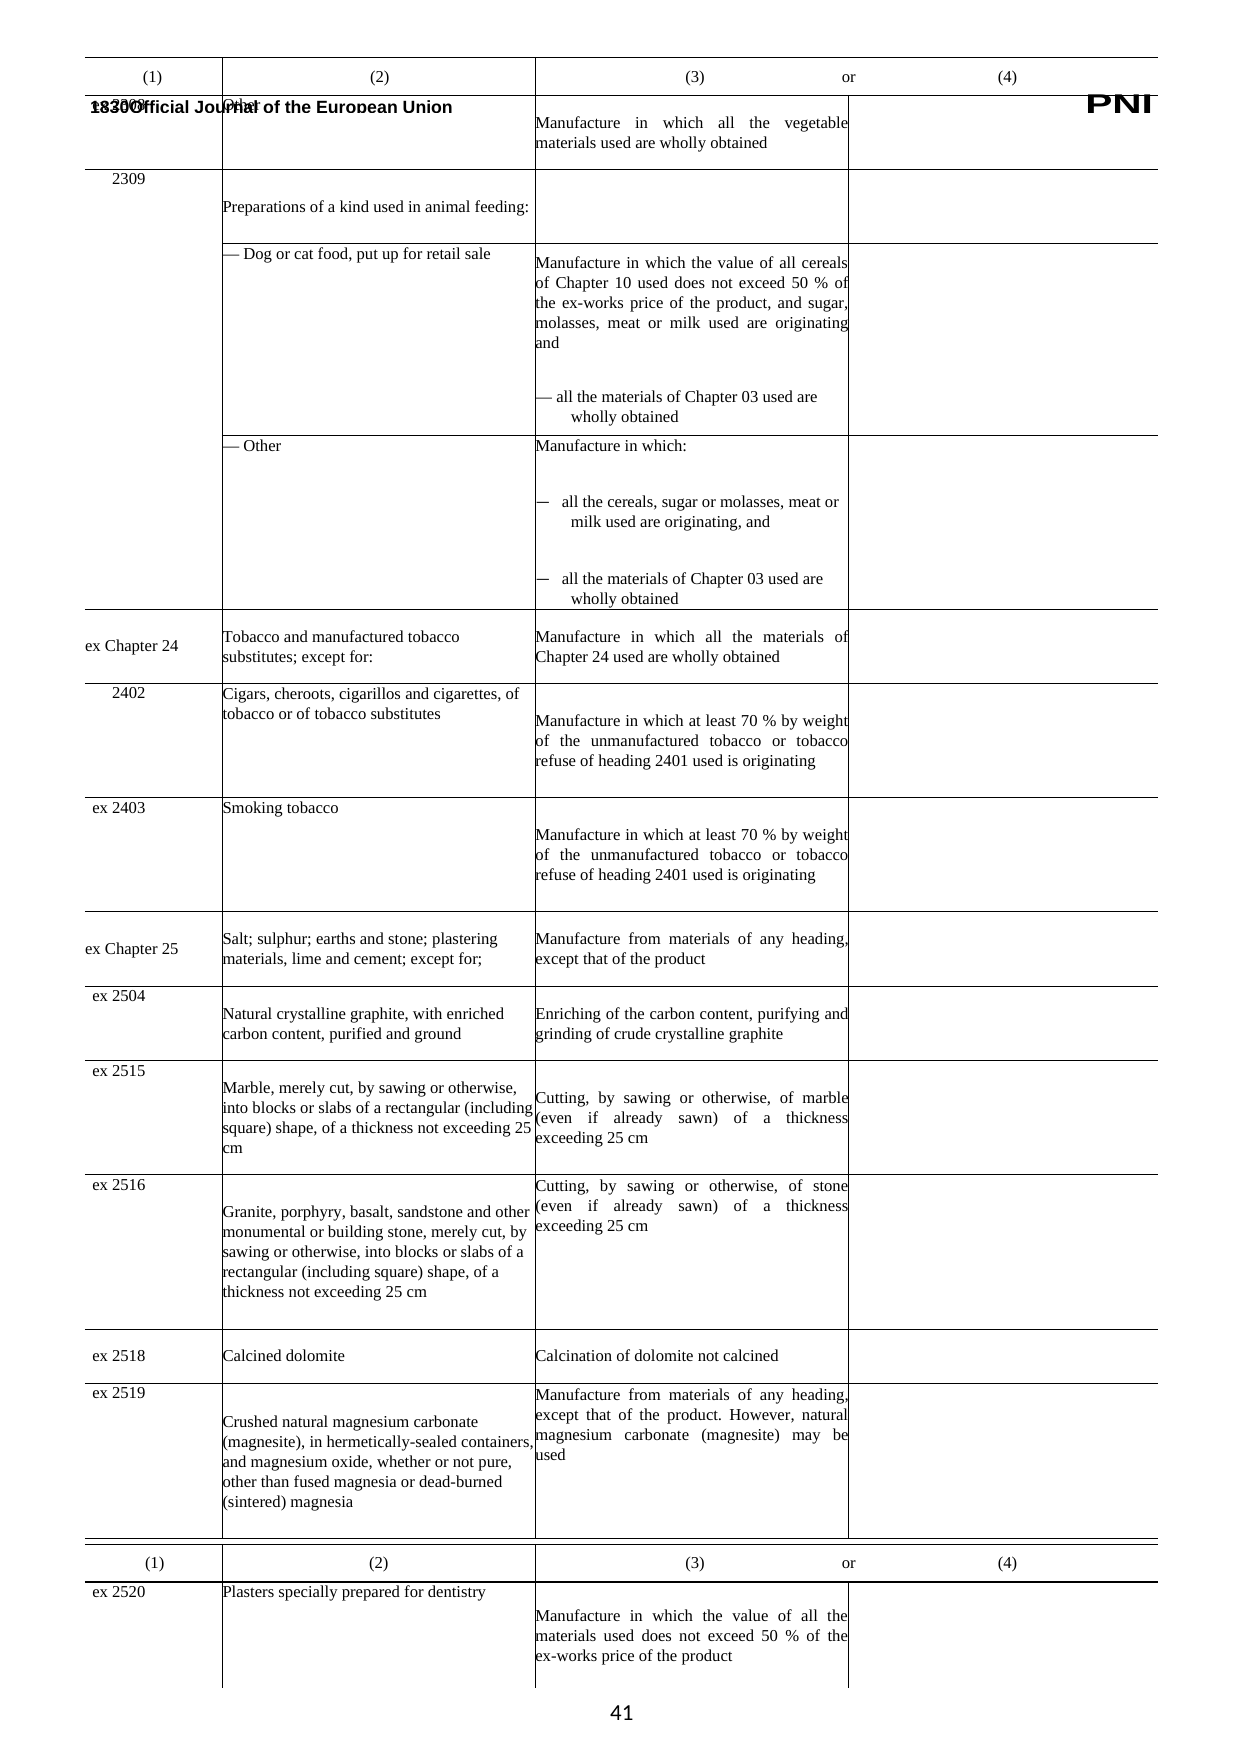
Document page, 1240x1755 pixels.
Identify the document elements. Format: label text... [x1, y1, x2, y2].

table_cell [536, 170, 848, 243]
table_cell Cutting, by sawing or otherwise, of stone (even if already sawn) of a thickness exceeding 25 cm [536, 1175, 848, 1328]
table_cell [849, 1384, 1158, 1538]
table_cell [849, 1061, 1158, 1174]
table_cell [849, 987, 1158, 1060]
table_cell Other [223, 113, 535, 169]
table_cell Manufacture in which at least 70 % by weight of the unmanufactured tobacco or tobacco refuse of heading 2401 used is originating [536, 798, 848, 911]
table_cell [849, 244, 1158, 435]
table_cell Manufacture in which all the vegetable materials used are wholly obtained [536, 113, 848, 169]
table_cell Manufacture in which the value of all the materials used does not exceed 50 % of the ex-works price of the product [536, 1583, 848, 1688]
table_cell [849, 436, 1158, 609]
table_header (1) [85, 58, 222, 95]
table_cell [849, 96, 1158, 169]
table_header (3) or (4) [536, 58, 1158, 95]
table_cell [849, 1583, 1158, 1688]
table_header (3) or (4) [536, 1545, 1158, 1581]
table_cell Enriching of the carbon content, purifying and grinding of crude crystalline graphite [536, 987, 848, 1060]
table_cell ex 2519 [85, 1384, 222, 1538]
table_cell Cigars, cheroots, cigarillos and cigarettes, of tobacco or of tobacco substitutes [223, 684, 535, 797]
table_cell ex 2518 [85, 1330, 222, 1383]
table_cell ex 2520 [85, 1583, 222, 1688]
table_cell Crushed natural magnesium carbonate (magnesite), in hermetically-sealed containers, and magnesium oxide, whether or not pure, other than fused magnesia or dead-burned (sintered) magnesia [223, 1384, 535, 1538]
table_cell [849, 1175, 1158, 1328]
table_cell Preparations of a kind used in animal feeding: [223, 170, 535, 243]
table_cell ex 2504 [85, 987, 222, 1060]
table_cell Manufacture in which the value of all cereals of Chapter 10 used does not exceed 50 % of the ex-works price of the product, and sugar, molasses, meat or milk used are originating and — all the materials of Chapter 03 used are wholly obtained [536, 244, 848, 435]
table_cell Manufacture from materials of any heading, except that of the product [536, 912, 848, 986]
table_cell [849, 170, 1158, 243]
table_cell 2402 [85, 684, 222, 797]
table_cell ex Chapter 25 [85, 912, 222, 986]
table_cell Marble, merely cut, by sawing or otherwise, into blocks or slabs of a rectangular (including square) shape, of a thickness not exceeding 25 cm [223, 1061, 535, 1174]
table_cell Natural crystalline graphite, with enriched carbon content, purified and ground [223, 987, 535, 1060]
table_header (2) [223, 58, 535, 88]
table_header (2) [223, 1545, 535, 1581]
table_cell Tobacco and manufactured tobacco substitutes; except for: [223, 610, 535, 683]
table_cell ex 2308 [85, 96, 222, 169]
table_cell Calcination of dolomite not calcined [536, 1330, 848, 1383]
table_cell Manufacture in which all the materials of Chapter 24 used are wholly obtained [536, 610, 848, 683]
table_cell Plasters specially prepared for dentistry [223, 1583, 535, 1688]
table_cell Manufacture in which at least 70 % by weight of the unmanufactured tobacco or tobacco refuse of heading 2401 used is originating [536, 684, 848, 797]
table_header (1) [85, 1545, 222, 1581]
table_cell Salt; sulphur; earths and stone; plastering materials, lime and cement; except for; [223, 912, 535, 986]
table_cell — Other [223, 436, 535, 609]
table_cell — Dog or cat food, put up for retail sale [223, 244, 535, 435]
table_cell [849, 684, 1158, 797]
table_cell Manufacture in which: all the cereals, sugar or molasses, meat or milk used are originating, and all the materials of Chapter 03 used are wholly obtained [536, 436, 848, 609]
table_cell [849, 1330, 1158, 1383]
table_cell Granite, porphyry, basalt, sandstone and other monumental or building stone, merely cut, by sawing or otherwise, into blocks or slabs of a rectangular (including square) shape, of a thickness not exceeding 25 cm [223, 1175, 535, 1328]
table_cell [849, 912, 1158, 986]
table_cell ex Chapter 24 [85, 610, 222, 683]
table_cell Calcined dolomite [223, 1330, 535, 1383]
table_cell ex 2516 [85, 1175, 222, 1328]
table_cell Smoking tobacco [223, 798, 535, 911]
table_cell ex 2515 [85, 1061, 222, 1174]
table_cell ex 2403 [85, 798, 222, 911]
table_cell [849, 610, 1158, 683]
table_cell [849, 798, 1158, 911]
table_cell Cutting, by sawing or otherwise, of marble (even if already sawn) of a thickness exceeding 25 cm [536, 1061, 848, 1174]
table_cell 2309 [85, 170, 222, 609]
table_cell Manufacture from materials of any heading, except that of the product. However, natural magnesium carbonate (magnesite) may be used [536, 1384, 848, 1538]
